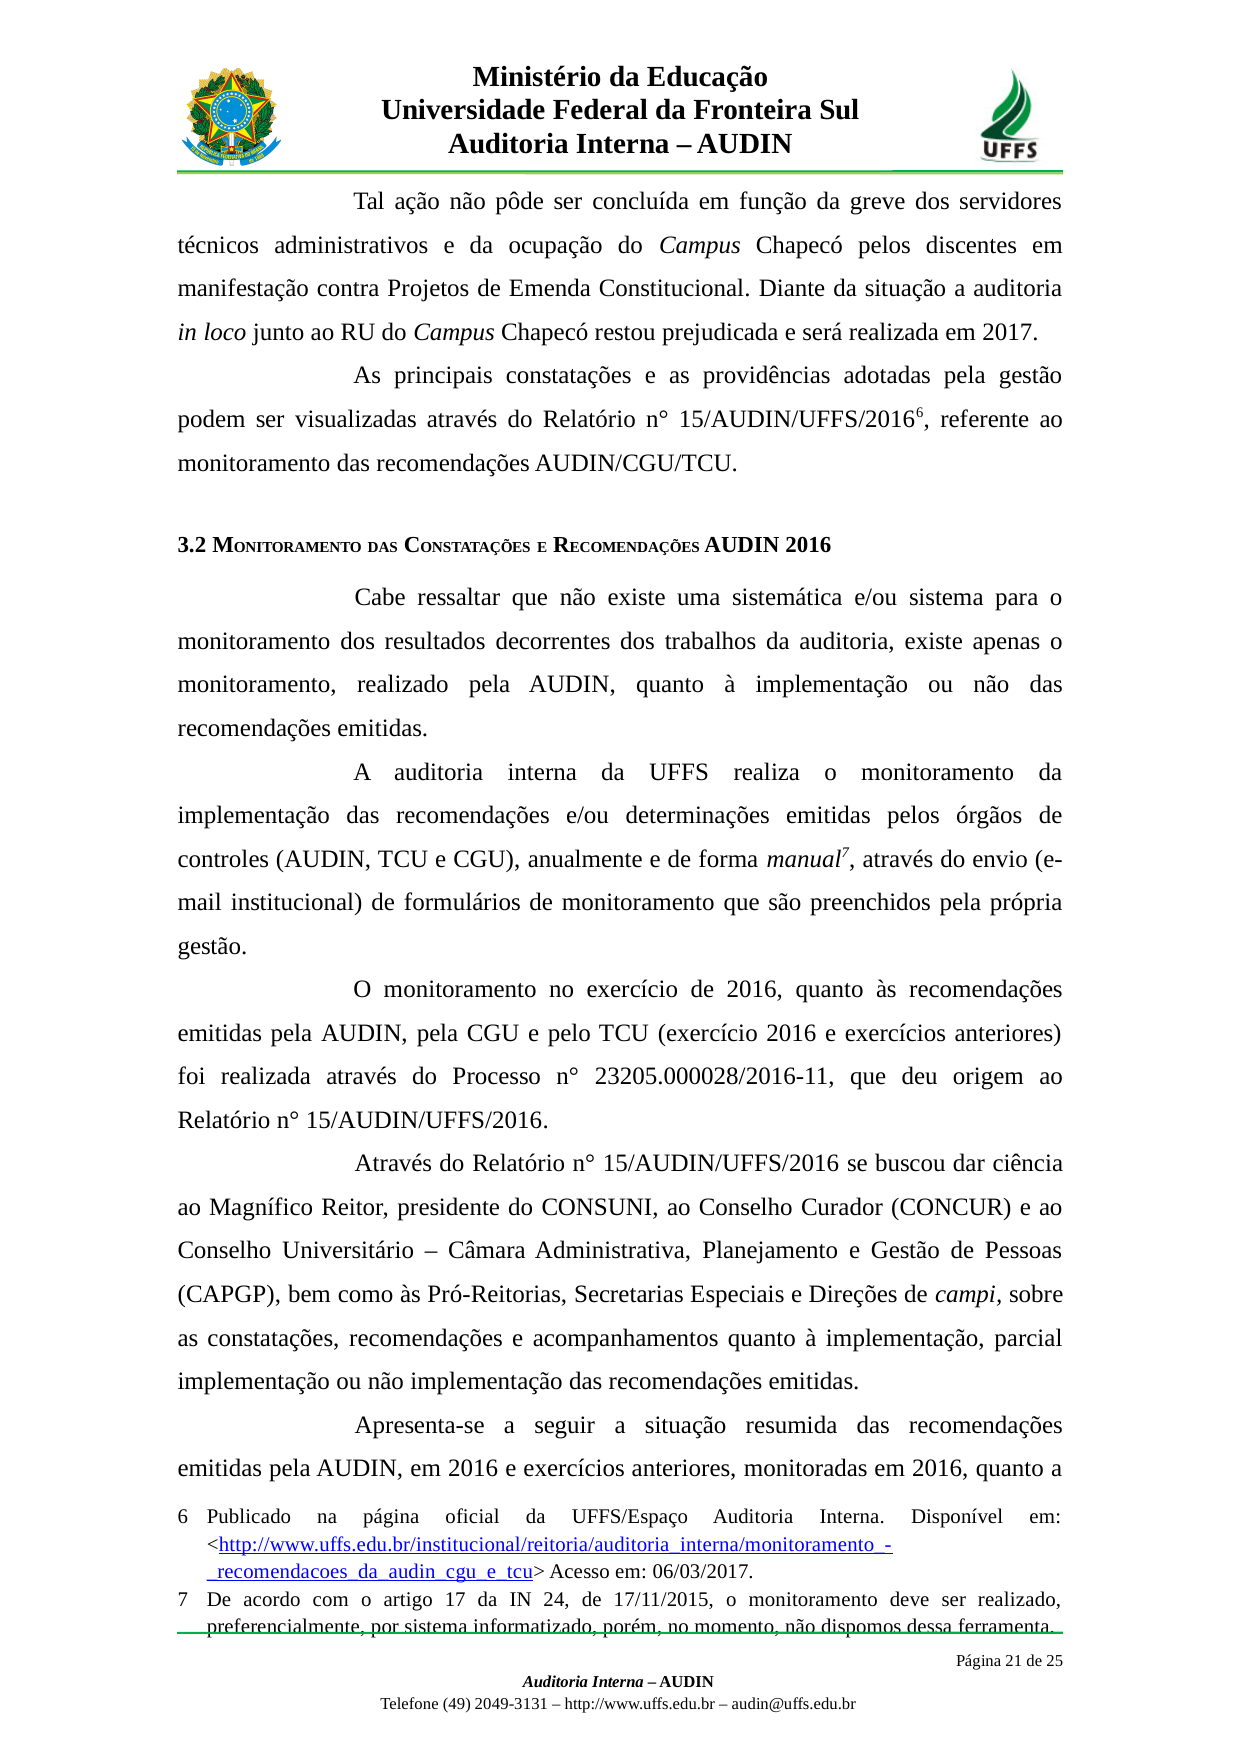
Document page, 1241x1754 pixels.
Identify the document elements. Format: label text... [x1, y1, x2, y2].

picture [966, 68, 1054, 166]
text O monitoramento no exercício de 2016, quanto às recomendações emitidas pela AUDIN, pela CGU e pelo TCU (exercício 2016 e exercícios anteriores) foi realizada através do Processo n° 23205.000028/2016-11, que deu origem ao Relatório n° 15/AUDIN/UFFS/2016. [177, 974, 1063, 1134]
subtitle 3.2 Monitoramento das Constatações e Recomendações AUDIN 2016 [177, 531, 1063, 557]
text Publicado na página oficial da UFFS/Espaço Auditoria Interna. Disponível em: <http://www.uffs.edu.br/institucional/reitoria/auditoria_interna/monitoramento_-_recomendacoes_da_audin_cgu_e_tcu> Acesso em: 06/03/2017. [177, 1504, 1063, 1583]
text De acordo com o artigo 17 da IN 24, de 17/11/2015, o monitoramento deve ser realizado, preferencialmente, por sistema informatizado, porém, no momento, não dispomos dessa ferramenta. [177, 1587, 1063, 1631]
picture [181, 68, 282, 166]
text Cabe ressaltar que não existe uma sistemática e/ou sistema para o monitoramento dos resultados decorrentes dos trabalhos da auditoria, existe apenas o monitoramento, realizado pela AUDIN, quanto à implementação ou não das recomendações emitidas. [177, 582, 1063, 742]
text A auditoria interna da UFFS realiza o monitoramento da implementação das recomendações e/ou determinações emitidas pelos órgãos de controles (AUDIN, TCU e CGU), anualmente e de forma manual, através do envio (e-mail institucional) de formulários de monitoramento que são preenchidos pela própria gestão. [177, 756, 1063, 959]
text Apresenta-se a seguir a situação resumida das recomendações emitidas pela AUDIN, em 2016 e exercícios anteriores, monitoradas em 2016, quanto a [177, 1409, 1063, 1482]
text Através do Relatório n° 15/AUDIN/UFFS/2016 se buscou dar ciência ao Magnífico Reitor, presidente do CONSUNI, ao Conselho Curador (CONCUR) e ao Conselho Universitário – Câmara Administrativa, Planejamento e Gestão de Pessoas (CAPGP), bem como às Pró-Reitorias, Secretarias Especiais e Direções de campi, sobre as constatações, recomendações e acompanhamentos quanto à implementação, parcial implementação ou não implementação das recomendações emitidas. [177, 1148, 1063, 1395]
text As principais constatações e as providências adotadas pela gestão podem ser visualizadas através do Relatório n° 15/AUDIN/UFFS/2016, referente ao monitoramento das recomendações AUDIN/CGU/TCU. [177, 360, 1063, 477]
text Tal ação não pôde ser concluída em função da greve dos servidores técnicos administrativos e da ocupação do Campus Chapecó pelos discentes em manifestação contra Projetos de Emenda Constitucional. Diante da situação a auditoria in loco junto ao RU do Campus Chapecó restou prejudicada e será realizada em 2017. [177, 186, 1063, 346]
